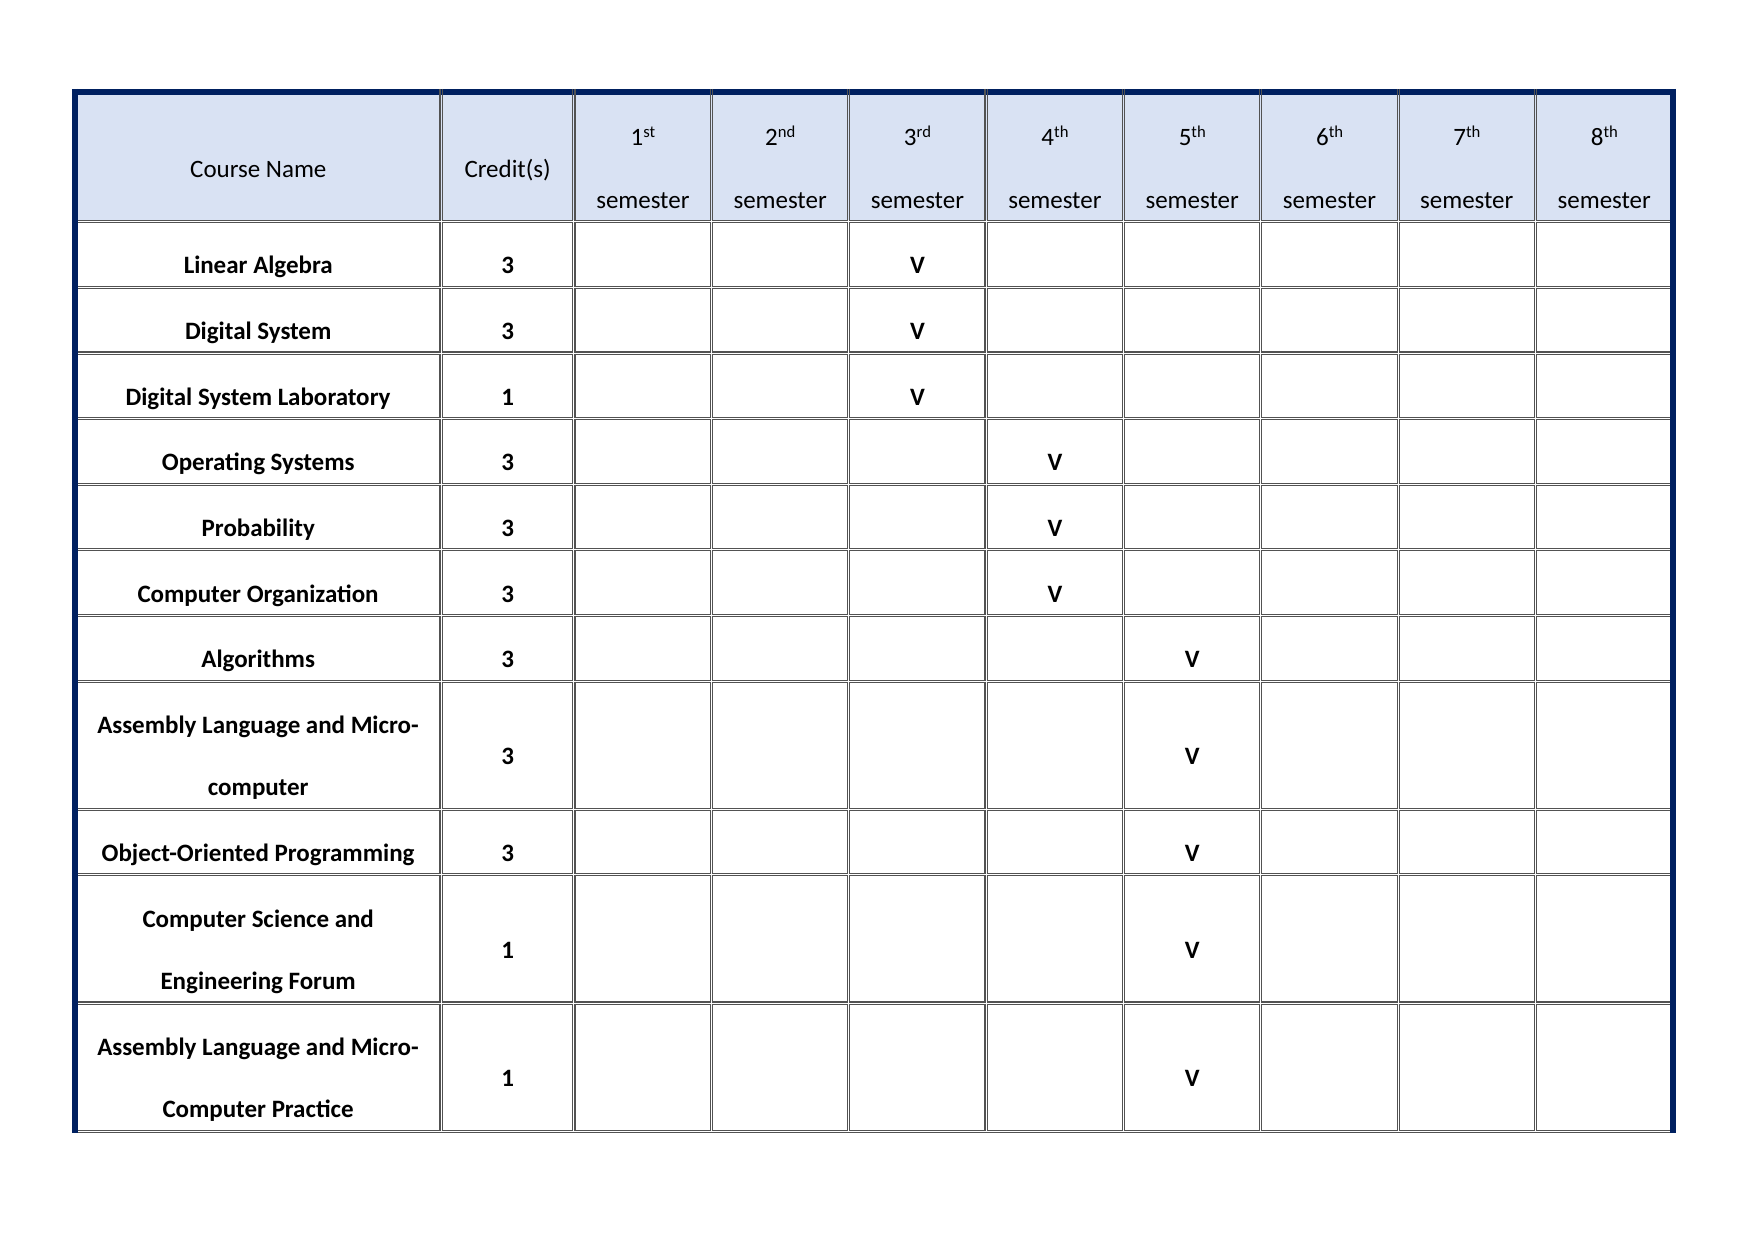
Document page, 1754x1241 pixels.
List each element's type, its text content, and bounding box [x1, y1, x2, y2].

table_cell [850, 486, 984, 548]
table_cell [1262, 551, 1397, 614]
table_cell [1400, 420, 1534, 483]
table_cell [1125, 355, 1259, 417]
table_cell [1537, 617, 1670, 679]
table_cell V [1125, 617, 1259, 679]
table_cell [1262, 683, 1397, 808]
table_header Credit(s) [443, 95, 572, 220]
table_cell V [988, 420, 1122, 483]
table_cell [988, 289, 1122, 351]
table_cell [1537, 551, 1670, 614]
table_cell V [988, 551, 1122, 614]
table_cell V [1125, 876, 1259, 1001]
table_cell [988, 876, 1122, 1001]
table_cell Probability [78, 486, 439, 548]
table_cell 1 [443, 1005, 572, 1129]
table_cell Digital System [78, 289, 439, 351]
table_cell [988, 223, 1122, 286]
table_cell [576, 876, 710, 1001]
table_cell [1537, 289, 1670, 351]
table_cell 3 [443, 420, 572, 483]
table_header 3rd semester [850, 95, 984, 220]
table_cell V [850, 289, 984, 351]
table_cell [1537, 811, 1670, 873]
table_header 7th semester [1400, 95, 1534, 220]
table_cell [713, 617, 847, 679]
table_cell [988, 355, 1122, 417]
table_cell Computer Organization [78, 551, 439, 614]
table_cell [576, 420, 710, 483]
table_cell 3 [443, 811, 572, 873]
table_cell [713, 289, 847, 351]
table_cell [576, 289, 710, 351]
table_cell [713, 811, 847, 873]
table_cell [713, 355, 847, 417]
table_cell [713, 420, 847, 483]
table_cell [1400, 1005, 1534, 1129]
table_cell Assembly Language and Micro-Computer Practice [78, 1005, 439, 1129]
table_cell [1400, 355, 1534, 417]
table_cell [1400, 486, 1534, 548]
table_cell [1262, 876, 1397, 1001]
table_cell [1400, 876, 1534, 1001]
table_cell [713, 223, 847, 286]
table_cell [1537, 486, 1670, 548]
table_cell [713, 486, 847, 548]
table_cell [576, 355, 710, 417]
table_cell V [988, 486, 1122, 548]
table_cell Operating Systems [78, 420, 439, 483]
table_cell [576, 1005, 710, 1129]
table_cell [1262, 617, 1397, 679]
table_cell V [1125, 811, 1259, 873]
table_cell [988, 683, 1122, 808]
table_cell [850, 420, 984, 483]
table_cell [988, 811, 1122, 873]
table_cell 3 [443, 486, 572, 548]
table_cell [576, 223, 710, 286]
table_header 5th semester [1125, 95, 1259, 220]
table_cell [1262, 811, 1397, 873]
table_cell [576, 551, 710, 614]
table_cell [1400, 811, 1534, 873]
table_cell [1537, 683, 1670, 808]
table_cell [850, 551, 984, 614]
table_cell [1125, 223, 1259, 286]
table_cell [1262, 420, 1397, 483]
table_cell [1125, 420, 1259, 483]
table_cell Assembly Language and Micro-computer [78, 683, 439, 808]
table_cell V [850, 223, 984, 286]
table_header 6th semester [1262, 95, 1397, 220]
table_cell [576, 811, 710, 873]
table_cell [1400, 551, 1534, 614]
table_cell [850, 811, 984, 873]
table_cell [1537, 876, 1670, 1001]
table_cell [1400, 683, 1534, 808]
table_cell [1262, 289, 1397, 351]
table_cell [850, 1005, 984, 1129]
table_cell V [850, 355, 984, 417]
table_cell [713, 876, 847, 1001]
table_cell Linear Algebra [78, 223, 439, 286]
table_cell V [1125, 683, 1259, 808]
table_cell [1262, 486, 1397, 548]
table_cell [1125, 289, 1259, 351]
table_cell [850, 876, 984, 1001]
table_cell Digital System Laboratory [78, 355, 439, 417]
table_cell [713, 551, 847, 614]
table_cell [988, 1005, 1122, 1129]
table_cell [1400, 289, 1534, 351]
table_header 4th semester [988, 95, 1122, 220]
table_cell [1537, 223, 1670, 286]
table_cell [1537, 355, 1670, 417]
table_cell [988, 617, 1122, 679]
table_cell 3 [443, 617, 572, 679]
table_cell 1 [443, 355, 572, 417]
table_cell [850, 617, 984, 679]
table_cell [576, 617, 710, 679]
table_cell Object-Oriented Programming [78, 811, 439, 873]
table_cell [1262, 223, 1397, 286]
table_cell Computer Science and Engineering Forum [78, 876, 439, 1001]
table_cell [713, 1005, 847, 1129]
table_cell V [1125, 1005, 1259, 1129]
table_cell 3 [443, 683, 572, 808]
table_cell [1537, 420, 1670, 483]
table_cell Algorithms [78, 617, 439, 679]
table_cell [1400, 223, 1534, 286]
table_cell [576, 486, 710, 548]
table_header 1st semester [576, 95, 710, 220]
table_cell [713, 683, 847, 808]
table_header 8th semester [1537, 95, 1670, 220]
table_cell [1262, 1005, 1397, 1129]
table_cell [576, 683, 710, 808]
table_cell [1125, 551, 1259, 614]
table_cell 3 [443, 223, 572, 286]
table_header Course Name [78, 95, 439, 220]
table_cell 1 [443, 876, 572, 1001]
table_cell 3 [443, 289, 572, 351]
table_cell [1125, 486, 1259, 548]
table_cell 3 [443, 551, 572, 614]
table_header 2nd semester [713, 95, 847, 220]
table_cell [1400, 617, 1534, 679]
table_cell [1537, 1005, 1670, 1129]
table_cell [1262, 355, 1397, 417]
table_cell [850, 683, 984, 808]
